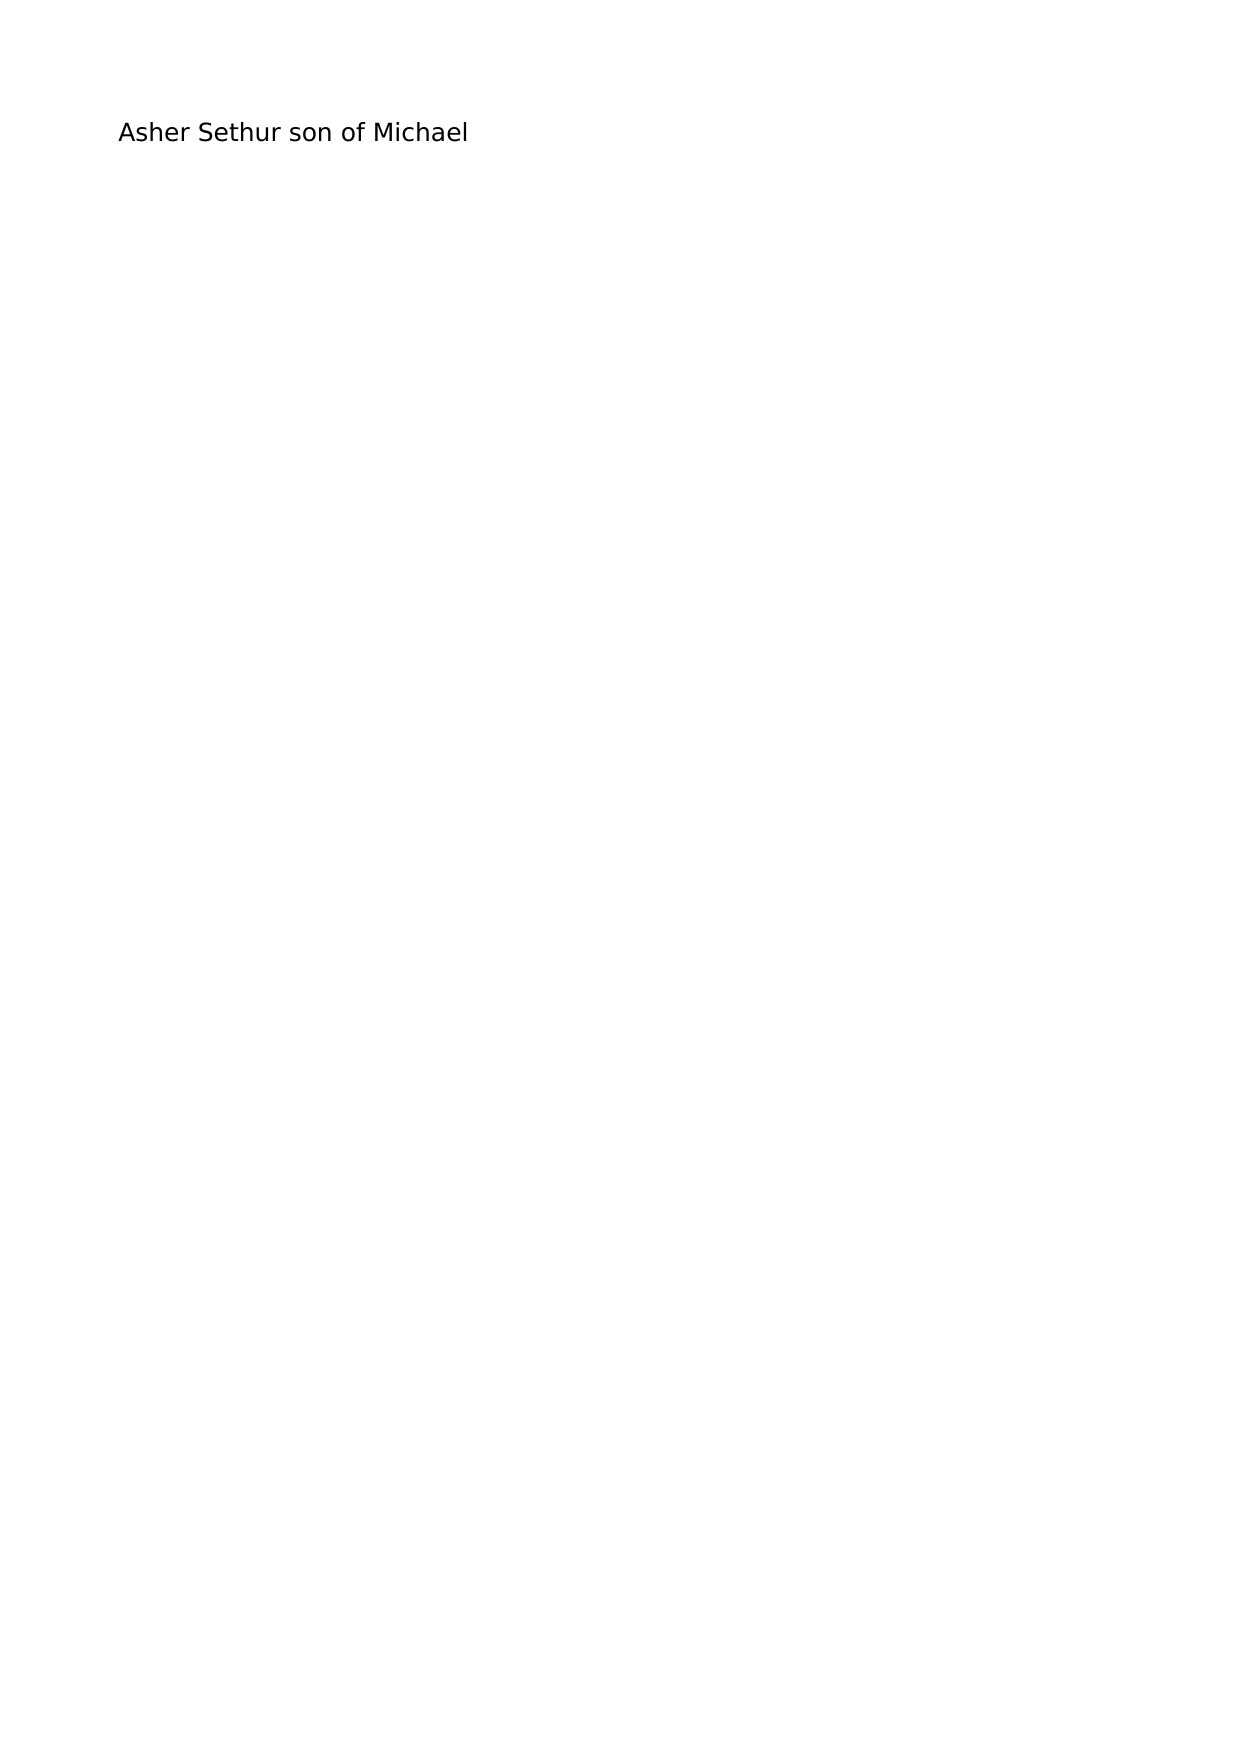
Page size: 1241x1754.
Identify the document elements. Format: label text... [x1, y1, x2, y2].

text Asher Sethur son of Michael [118, 118, 1122, 147]
